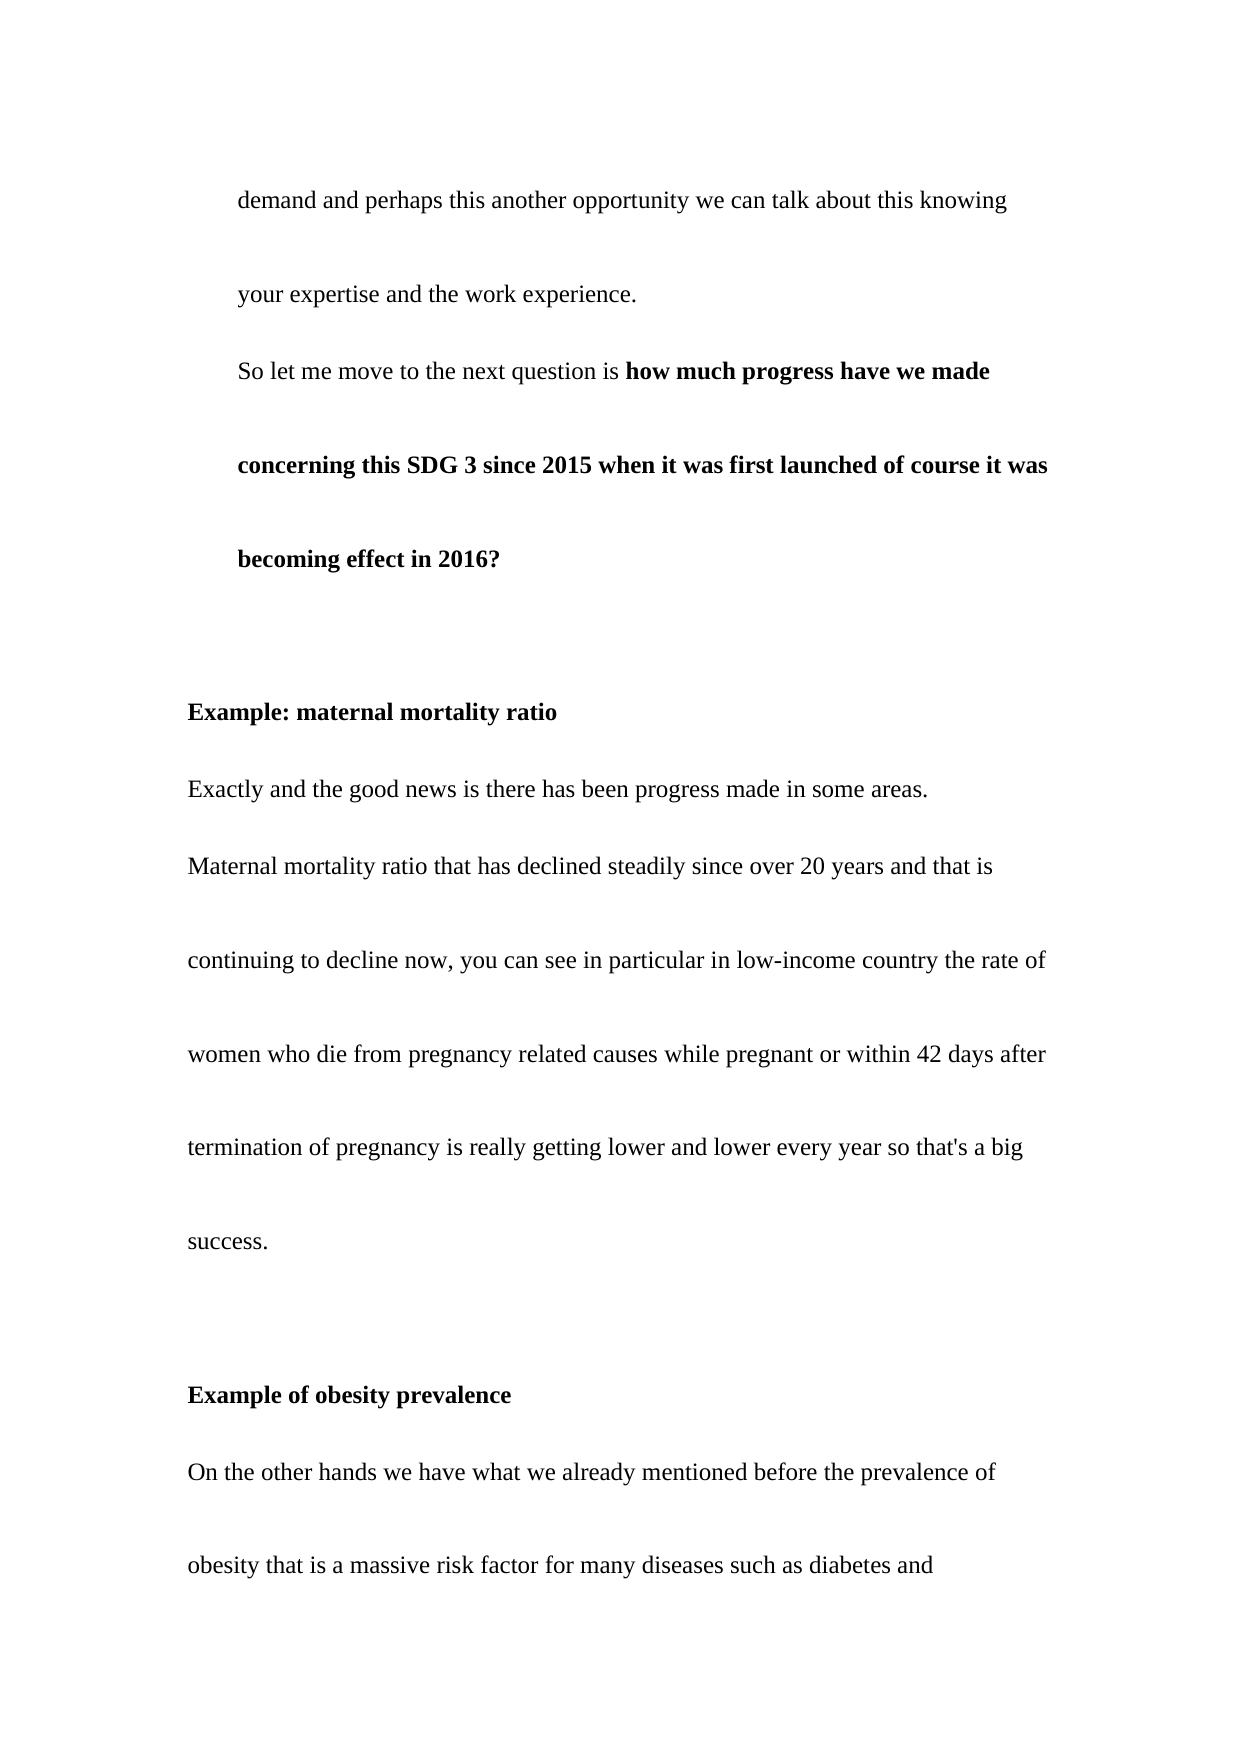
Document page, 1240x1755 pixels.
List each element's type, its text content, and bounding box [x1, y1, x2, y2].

text demand and perhaps this another opportunity we can talk about this knowing your expertise and the work experience. [237, 158, 1052, 314]
text Example of obesity prevalence [187, 1353, 1052, 1415]
text So let me move to the next question is how much progress have we made concerning this SDG 3 since 2015 when it was first launched of course it was becoming effect in 2016? [237, 329, 1052, 579]
text Exactly and the good news is there has been progress made in some areas. [187, 747, 1052, 809]
text On the other hands we have what we already mentioned before the prevalence of obesity that is a massive risk factor for many diseases such as diabetes and [187, 1429, 1052, 1586]
text Example: maternal mortality ratio [187, 670, 1052, 733]
text Maternal mortality ratio that has declined steadily since over 20 years and that is continuing to decline now, you can see in particular in low-income country the rate of women who die from pregnancy related causes while pregnant or within 42 days after termination of pregnancy is really getting lower and lower every year so that's a big success. [187, 824, 1052, 1261]
